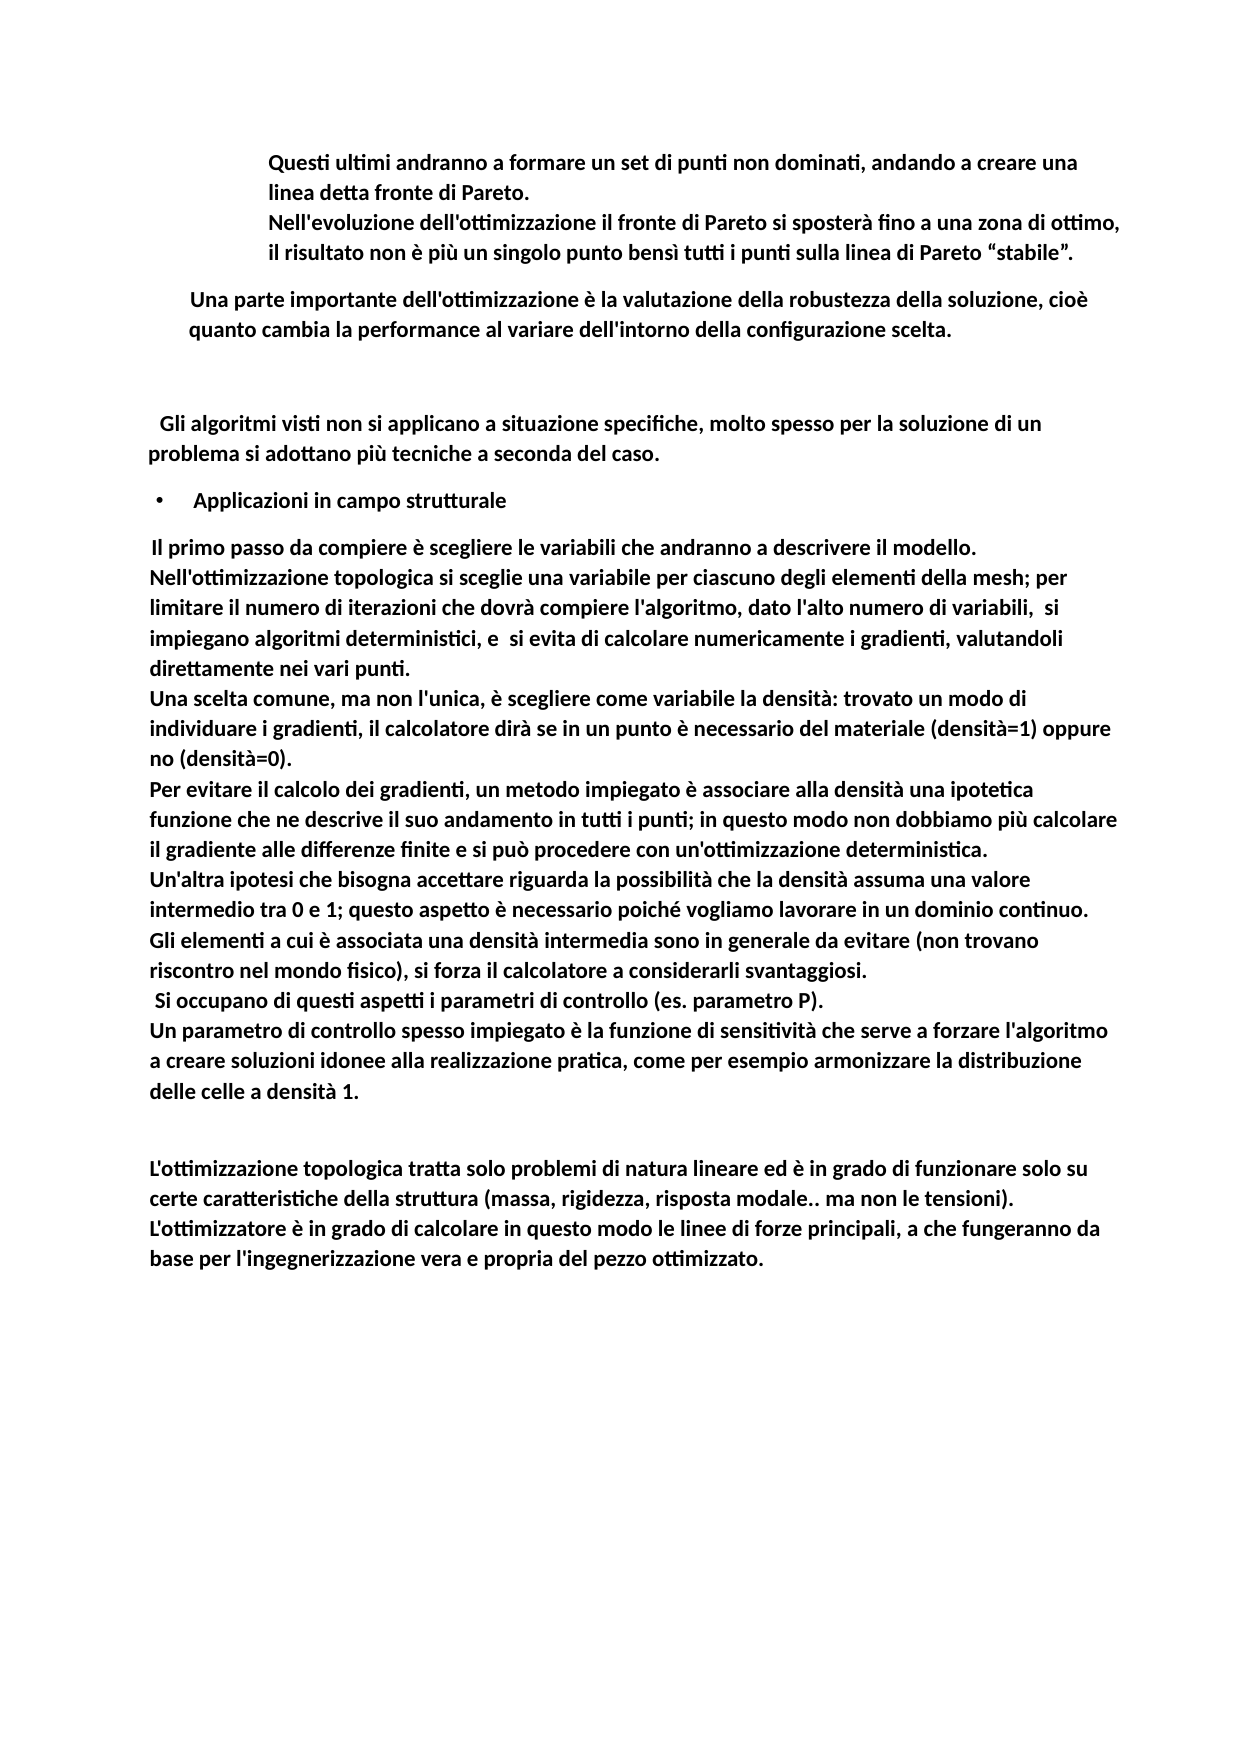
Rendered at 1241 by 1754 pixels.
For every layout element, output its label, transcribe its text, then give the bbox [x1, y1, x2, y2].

list Il primo passo da compiere è scegliere le variabili che andranno a descrivere il modello. Nell'ottimizzazione topologica si sceglie una variabile per ciascuno degli elementi della mesh; per limitare il numero di iterazioni che dovrà compiere l'algoritmo, dato l'alto numero di variabili, si impiegano algoritmi deterministici, e si evita di calcolare numericamente i gradienti, valutandoli direttamente nei vari punti. Una scelta comune, ma non l'unica, è scegliere come variabile la densità: trovato un modo di individuare i gradienti, il calcolatore dirà se in un punto è necessario del materiale (densità=1) oppure no (densità=0). Per evitare il calcolo dei gradienti, un metodo impiegato è associare alla densità una ipotetica funzione che ne descrive il suo andamento in tutti i punti; in questo modo non dobbiamo più calcolare il gradiente alle differenze finite e si può procedere con un'ottimizzazione deterministica. Un'altra ipotesi che bisogna accettare riguarda la possibilità che la densità assuma una valore intermedio tra 0 e 1; questo aspetto è necessario poiché vogliamo lavorare in un dominio continuo. Gli elementi a cui è associata una densità intermedia sono in generale da evitare (non trovano riscontro nel mondo fisico), si forza il calcolatore a considerarli svantaggiosi. Si occupano di questi aspetti i parametri di controllo (es. parametro P). Un parametro di controllo spesso impiegato è la funzione di sensitività che serve a forzare l'algoritmo a creare soluzioni idonee alla realizzazione pratica, come per esempio armonizzare la distribuzione delle celle a densità 1. [149, 533, 1122, 1105]
list Una parte importante dell'ottimizzazione è la valutazione della robustezza della soluzione, cioè quanto cambia la performance al variare dell'intorno della configurazione scelta. [188, 285, 1122, 343]
list L'ottimizzazione topologica tratta solo problemi di natura lineare ed è in grado di funzionare solo su certe caratteristiche della struttura (massa, rigidezza, risposta modale.. ma non le tensioni). L'ottimizzatore è in grado di calcolare in questo modo le linee di forze principali, a che fungeranno da base per l'ingegnerizzazione vera e propria del pezzo ottimizzato. [149, 1124, 1122, 1272]
list Gli algoritmi visti non si applicano a situazione specifiche, molto spesso per la soluzione di un problema si adottano più tecniche a seconda del caso. [148, 409, 1122, 467]
list Questi ultimi andranno a formare un set di punti non dominati, andando a creare una linea detta fronte di Pareto. Nell'evoluzione dell'ottimizzazione il fronte di Pareto si sposterà fino a una zona di ottimo, il risultato non è più un singolo punto bensì tutti i punti sulla linea di Pareto “stabile”. [265, 148, 1122, 266]
list Applicazioni in campo strutturale [156, 486, 1122, 514]
